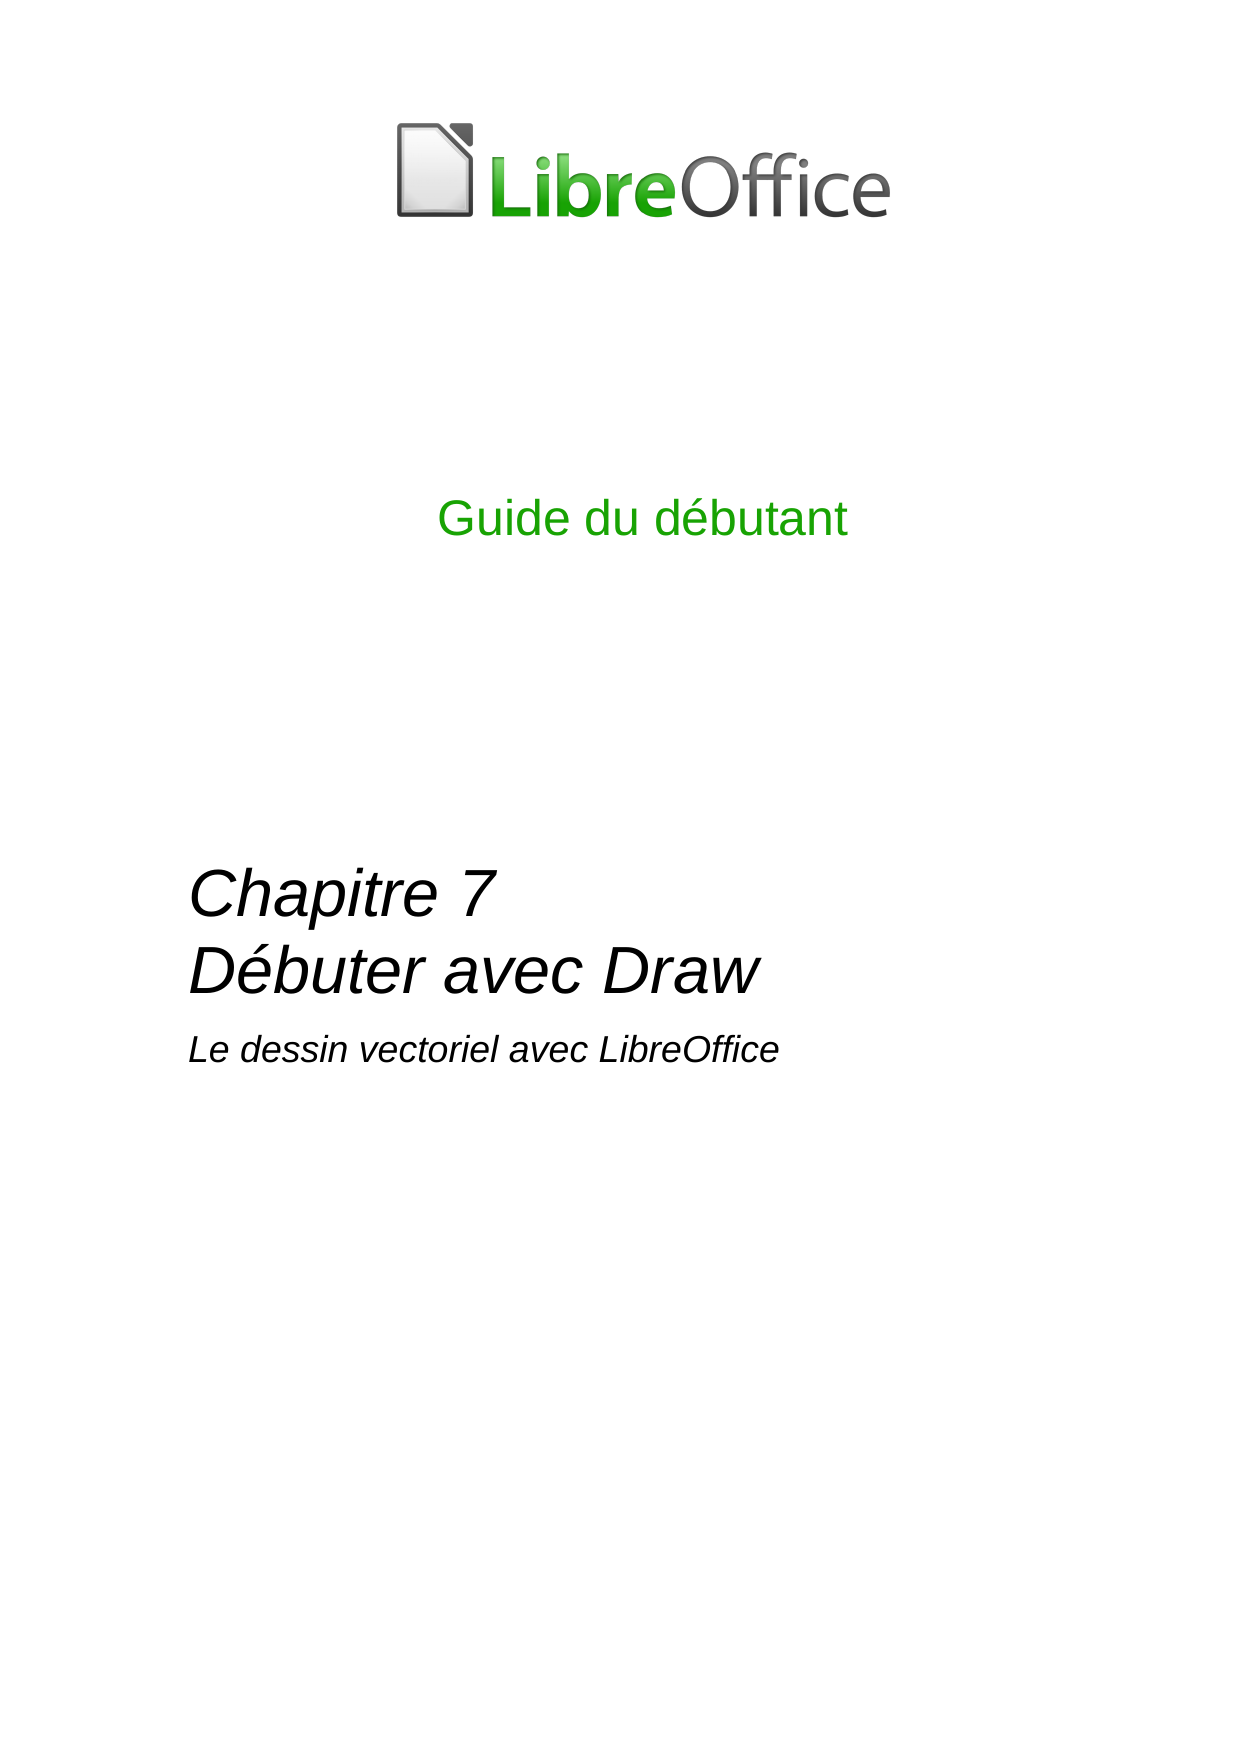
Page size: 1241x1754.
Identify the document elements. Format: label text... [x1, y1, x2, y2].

text Guide du débutant [188, 489, 1098, 546]
picture [392, 118, 893, 224]
title Chapitre 7 Débuter avec Draw [188, 777, 1098, 1007]
subtitle Le dessin vectoriel avec LibreOffice [188, 1027, 1098, 1070]
